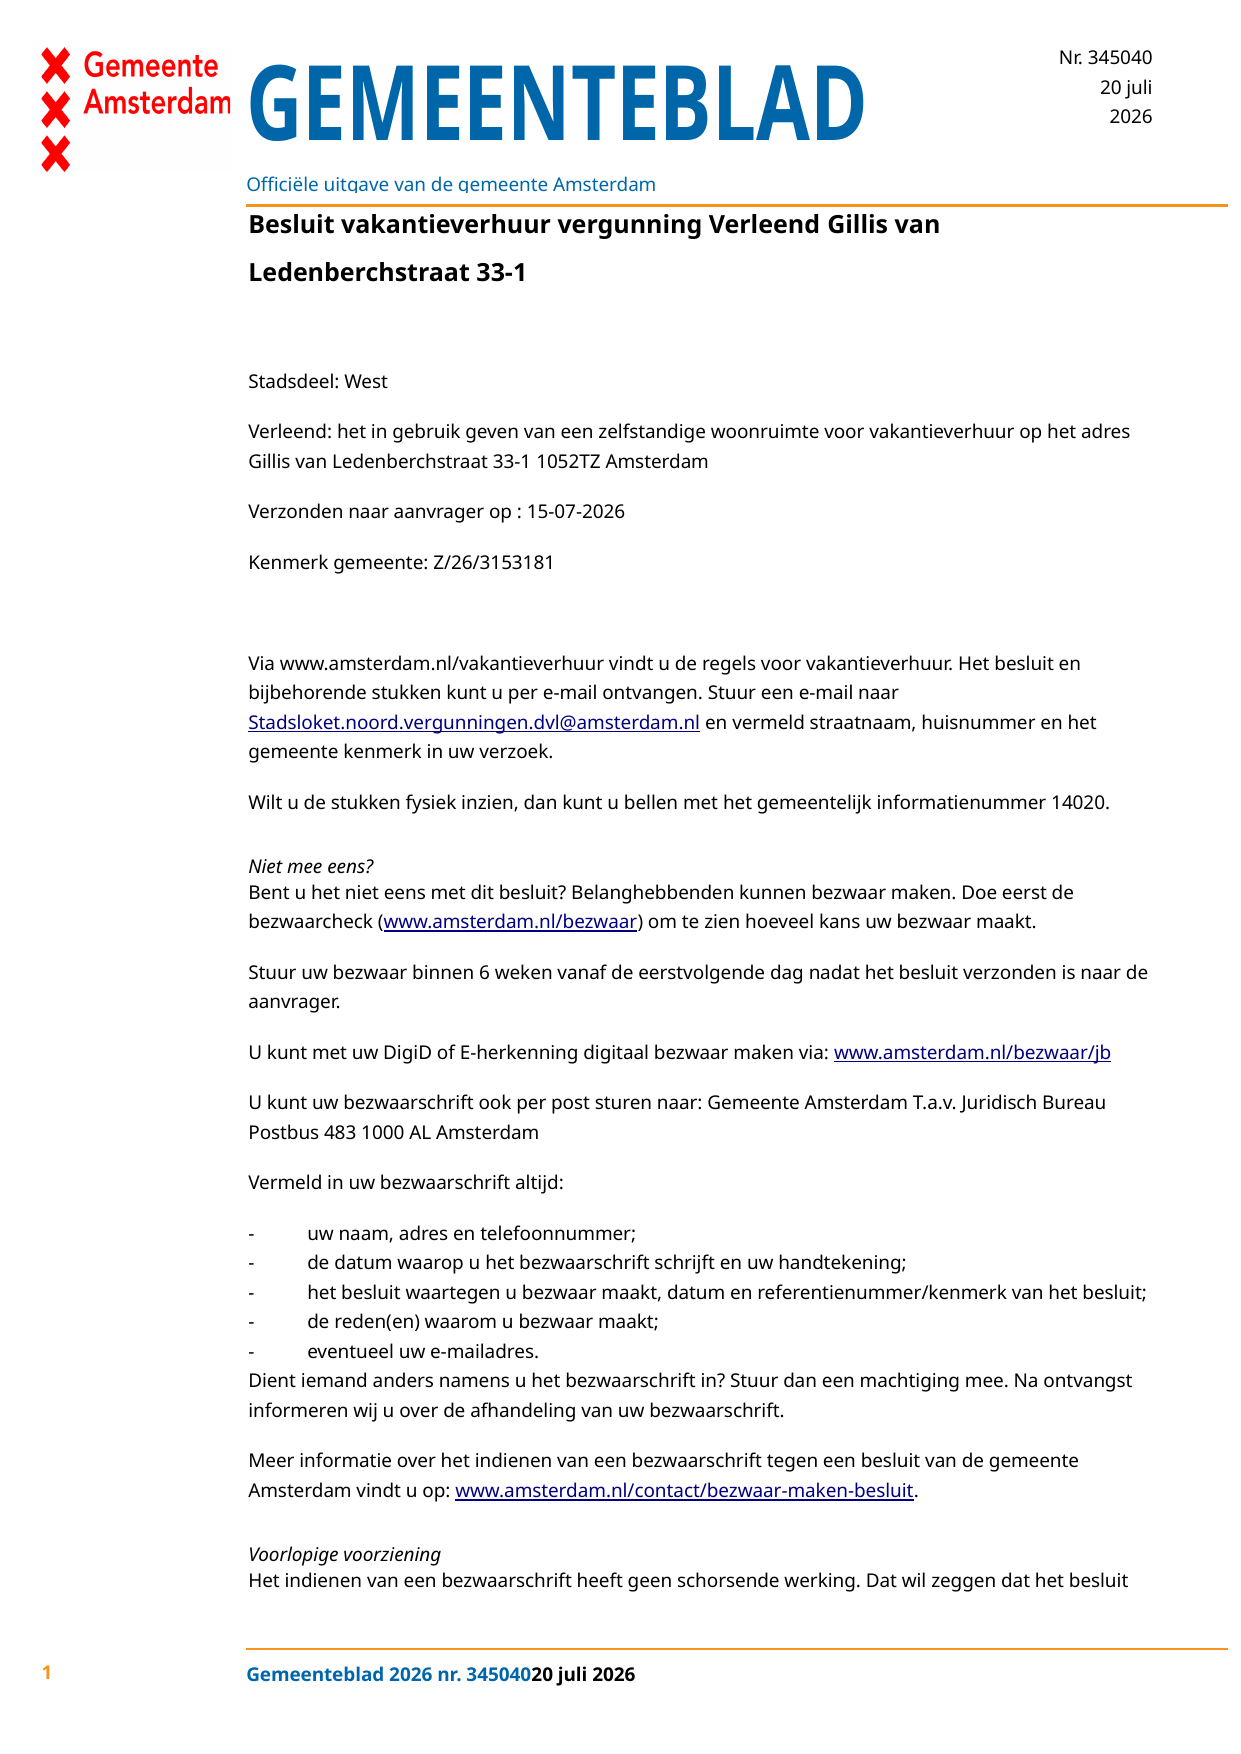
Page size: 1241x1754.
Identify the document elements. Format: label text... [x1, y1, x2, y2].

text Wilt u de stukken fysiek inzien, dan kunt u bellen met het gemeentelijk informatienummer 14020. [248, 789, 1152, 815]
list eventueel uw e-mailadres. [248, 1338, 1152, 1364]
text Verleend: het in gebruik geven van een zelfstandige woonruimte voor vakantieverhuur op het adres Gillis van Ledenberchstraat 33-1 1052TZ Amsterdam [248, 419, 1152, 474]
text Verzonden naar aanvrager op : 15-07-2026 [248, 499, 1152, 524]
text Meer informatie over het indienen van een bezwaarschrift tegen een besluit van de gemeente Amsterdam vindt u op: www.amsterdam.nl/contact/bezwaar-maken-besluit. [248, 1448, 1152, 1503]
text Vermeld in uw bezwaarschrift altijd: [248, 1169, 1152, 1195]
text Bent u het niet eens met dit besluit? Belanghebbenden kunnen bezwaar maken. Doe eerst de bezwaarcheck (www.amsterdam.nl/bezwaar) om te zien hoeveel kans uw bezwaar maakt. [248, 879, 1152, 934]
text Voorlopige voorziening [248, 1541, 1152, 1567]
list de datum waarop u het bezwaarschrift schrijft en uw handtekening; [248, 1249, 1152, 1275]
text Stuur uw bezwaar binnen 6 weken vanaf de eerstvolgende dag nadat het besluit verzonden is naar de aanvrager. [248, 959, 1152, 1014]
text Via www.amsterdam.nl/vakantieverhuur vindt u de regels voor vakantieverhuur. Het besluit en bijbehorende stukken kunt u per e-mail ontvangen. Stuur een e-mail naar Stadsloket.noord.vergunningen.dvl@amsterdam.nl en vermeld straatnaam, huisnummer en het gemeente kenmerk in uw verzoek. [248, 650, 1152, 764]
list de reden(en) waarom u bezwaar maakt; [248, 1308, 1152, 1334]
text Dient iemand anders namens u het bezwaarschrift in? Stuur dan een machtiging mee. Na ontvangst informeren wij u over de afhandeling van uw bezwaarschrift. [248, 1368, 1152, 1423]
text Niet mee eens? [248, 853, 1152, 879]
text Het indienen van een bezwaarschrift heeft geen schorsende werking. Dat wil zeggen dat het besluit [248, 1567, 1152, 1593]
text U kunt uw bezwaarschrift ook per post sturen naar: Gemeente Amsterdam T.a.v. Juridisch Bureau Postbus 483 1000 AL Amsterdam [248, 1089, 1152, 1144]
list het besluit waartegen u bezwaar maakt, datum en referentienummer/kenmerk van het besluit; [248, 1279, 1152, 1304]
picture [41, 47, 231, 172]
text Besluit vakantieverhuur vergunning Verleend Gillis van Ledenberchstraat 33-1 [248, 207, 1152, 288]
text U kunt met uw DigiD of E-herkenning digitaal bezwaar maken via: www.amsterdam.nl/bezwaar/jb [248, 1039, 1152, 1064]
text Stadsdeel: West [248, 368, 1152, 394]
list uw naam, adres en telefoonnummer; [248, 1220, 1152, 1245]
text Kenmerk gemeente: Z/26/3153181 [248, 549, 1152, 575]
